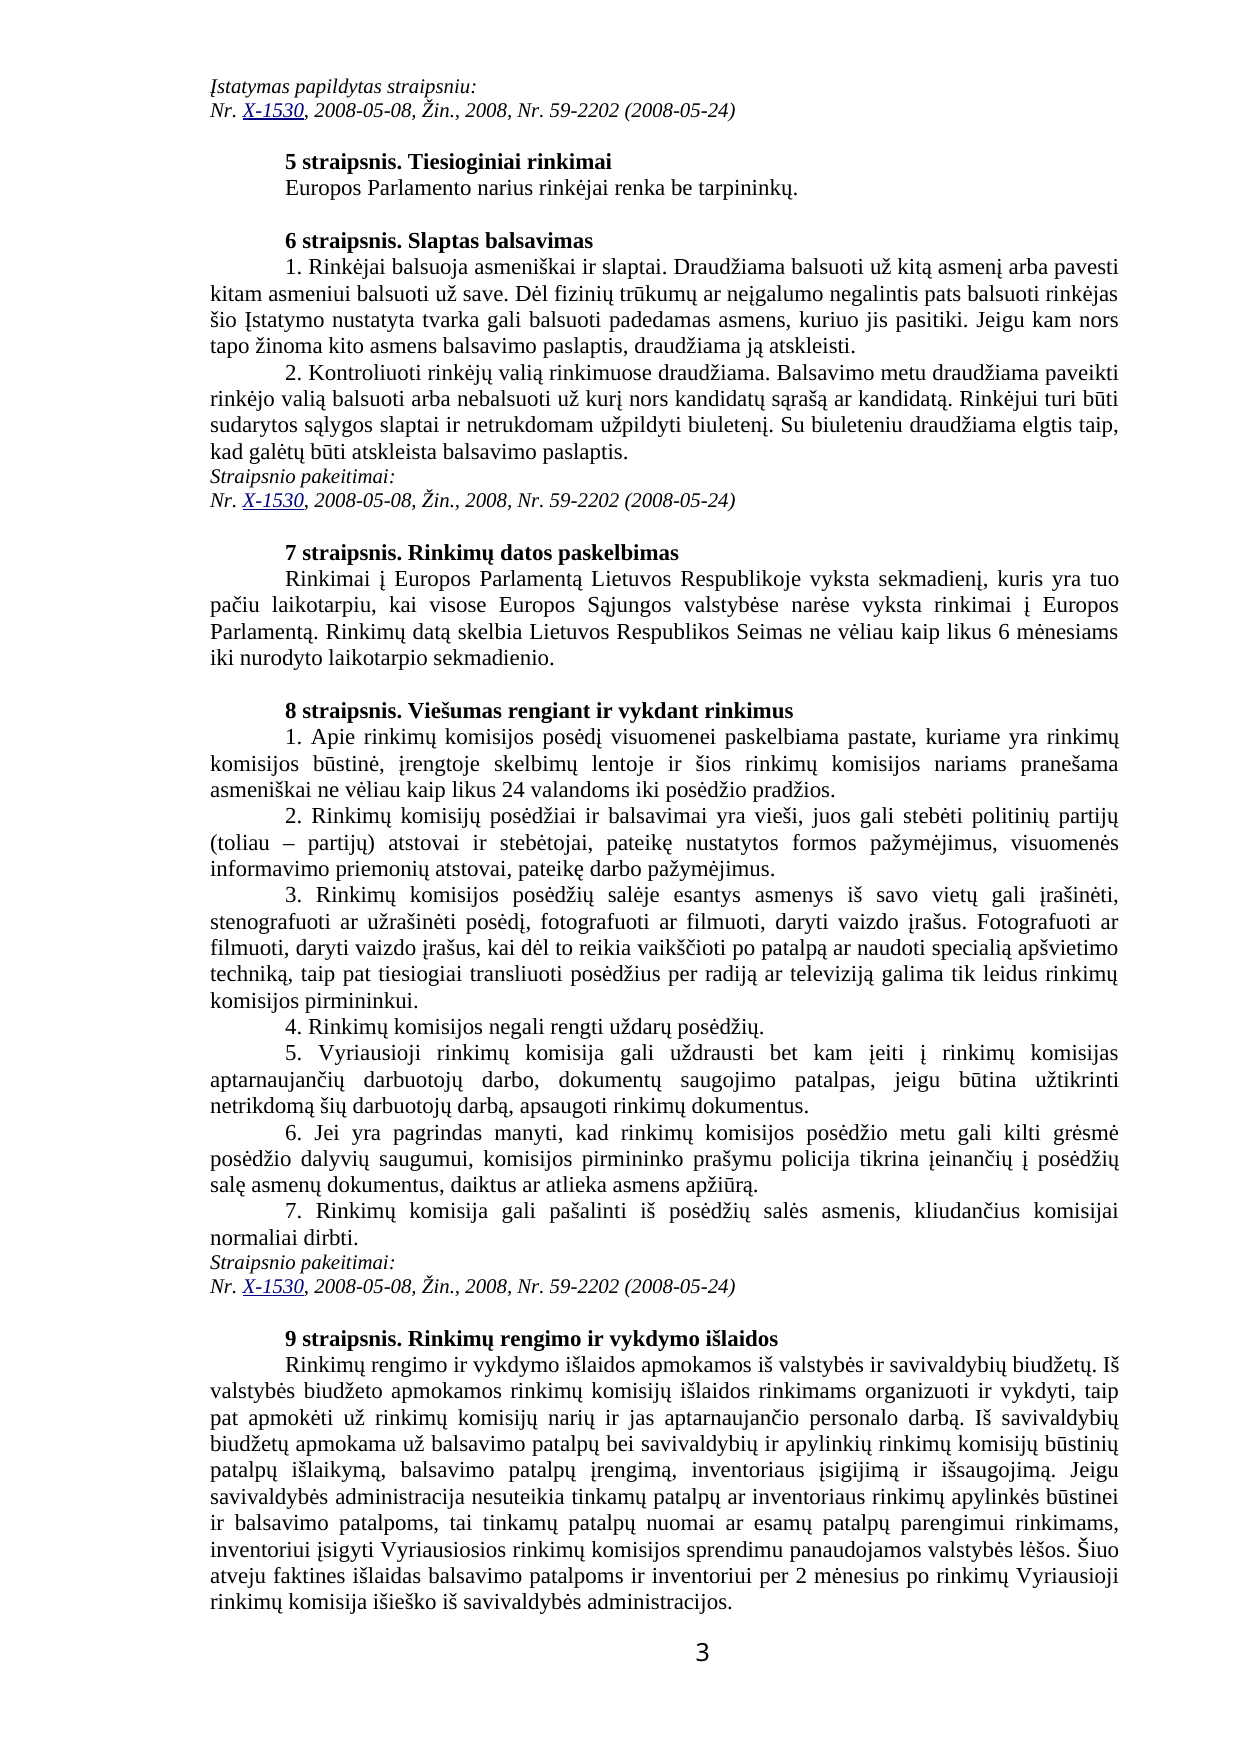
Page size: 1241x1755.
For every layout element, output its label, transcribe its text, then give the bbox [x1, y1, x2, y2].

text Rinkimai į Europos Parlamentą Lietuvos Respublikoje vyksta sekmadienį, kuris yra tuo pačiu laikotarpiu, kai visose Europos Sąjungos valstybėse narėse vyksta rinkimai į Europos Parlamentą. Rinkimų datą skelbia Lietuvos Respublikos Seimas ne vėliau kaip likus 6 mėnesiams iki nurodyto laikotarpio sekmadienio. [210, 565, 1120, 671]
text 7 straipsnis. Rinkimų datos paskelbimas [210, 539, 1120, 565]
text Įstatymas papildytas straipsniu: [210, 73, 1120, 98]
text 2. Kontroliuoti rinkėjų valią rinkimuose draudžiama. Balsavimo metu draudžiama paveikti rinkėjo valią balsuoti arba nebalsuoti už kurį nors kandidatų sąrašą ar kandidatą. Rinkėjui turi būti sudarytos sąlygos slaptai ir netrukdomam užpildyti biuletenį. Su biuleteniu draudžiama elgtis taip, kad galėtų būti atskleista balsavimo paslaptis. [210, 359, 1120, 464]
text 6. Jei yra pagrindas manyti, kad rinkimų komisijos posėdžio metu gali kilti grėsmė posėdžio dalyvių saugumui, komisijos pirmininko prašymu policija tikrina įeinančių į posėdžių salę asmenų dokumentus, daiktus ar atlieka asmens apžiūrą. [210, 1118, 1120, 1198]
text 4. Rinkimų komisijos negali rengti uždarų posėdžių. [210, 1013, 1120, 1039]
text 1. Rinkėjai balsuoja asmeniškai ir slaptai. Draudžiama balsuoti už kitą asmenį arba pavesti kitam asmeniui balsuoti už save. Dėl fizinių trūkumų ar neįgalumo negalintis pats balsuoti rinkėjas šio Įstatymo nustatyta tvarka gali balsuoti padedamas asmens, kuriuo jis pasitiki. Jeigu kam nors tapo žinoma kito asmens balsavimo paslaptis, draudžiama ją atskleisti. [210, 253, 1120, 359]
text Straipsnio pakeitimai: [210, 464, 1120, 488]
text Europos Parlamento narius rinkėjai renka be tarpininkų. [210, 174, 1120, 201]
text 7. Rinkimų komisija gali pašalinti iš posėdžių salės asmenis, kliudančius komisijai normaliai dirbti. [210, 1198, 1120, 1250]
text 5 straipsnis. Tiesioginiai rinkimai [210, 148, 1120, 174]
text Nr. X-1530, 2008-05-08, Žin., 2008, Nr. 59-2202 (2008-05-24) [210, 98, 1120, 122]
text Rinkimų rengimo ir vykdymo išlaidos apmokamos iš valstybės ir savivaldybių biudžetų. Iš valstybės biudžeto apmokamos rinkimų komisijų išlaidos rinkimams organizuoti ir vykdyti, taip pat apmokėti už rinkimų komisijų narių ir jas aptarnaujančio personalo darbą. Iš savivaldybių biudžetų apmokama už balsavimo patalpų bei savivaldybių ir apylinkių rinkimų komisijų būstinių patalpų išlaikymą, balsavimo patalpų įrengimą, inventoriaus įsigijimą ir išsaugojimą. Jeigu savivaldybės administracija nesuteikia tinkamų patalpų ar inventoriaus rinkimų apylinkės būstinei ir balsavimo patalpoms, tai tinkamų patalpų nuomai ar esamų patalpų parengimui rinkimams, inventoriui įsigyti Vyriausiosios rinkimų komisijos sprendimu panaudojamos valstybės lėšos. Šiuo atveju faktines išlaidas balsavimo patalpoms ir inventoriui per 2 mėnesius po rinkimų Vyriausioji rinkimų komisija išieško iš savivaldybės administracijos. [210, 1351, 1120, 1615]
text 5. Vyriausioji rinkimų komisija gali uždrausti bet kam įeiti į rinkimų komisijas aptarnaujančių darbuotojų darbo, dokumentų saugojimo patalpas, jeigu būtina užtikrinti netrikdomą šių darbuotojų darbą, apsaugoti rinkimų dokumentus. [210, 1039, 1120, 1118]
text Nr. X-1530, 2008-05-08, Žin., 2008, Nr. 59-2202 (2008-05-24) [210, 488, 1120, 512]
text Nr. X-1530, 2008-05-08, Žin., 2008, Nr. 59-2202 (2008-05-24) [210, 1274, 1120, 1298]
text 2. Rinkimų komisijų posėdžiai ir balsavimai yra vieši, juos gali stebėti politinių partijų (toliau – partijų) atstovai ir stebėtojai, pateikę nustatytos formos pažymėjimus, visuomenės informavimo priemonių atstovai, pateikę darbo pažymėjimus. [210, 802, 1120, 881]
text 3. Rinkimų komisijos posėdžių salėje esantys asmenys iš savo vietų gali įrašinėti, stenografuoti ar užrašinėti posėdį, fotografuoti ar filmuoti, daryti vaizdo įrašus. Fotografuoti ar filmuoti, daryti vaizdo įrašus, kai dėl to reikia vaikščioti po patalpą ar naudoti specialią apšvietimo techniką, taip pat tiesiogiai transliuoti posėdžius per radiją ar televiziją galima tik leidus rinkimų komisijos pirmininkui. [210, 881, 1120, 1013]
text 9 straipsnis. Rinkimų rengimo ir vykdymo išlaidos [210, 1325, 1120, 1351]
text 6 straipsnis. Slaptas balsavimas [210, 227, 1120, 253]
text 1. Apie rinkimų komisijos posėdį visuomenei paskelbiama pastate, kuriame yra rinkimų komisijos būstinė, įrengtoje skelbimų lentoje ir šios rinkimų komisijos nariams pranešama asmeniškai ne vėliau kaip likus 24 valandoms iki posėdžio pradžios. [210, 723, 1120, 802]
text 8 straipsnis. Viešumas rengiant ir vykdant rinkimus [210, 697, 1120, 723]
text Straipsnio pakeitimai: [210, 1250, 1120, 1274]
